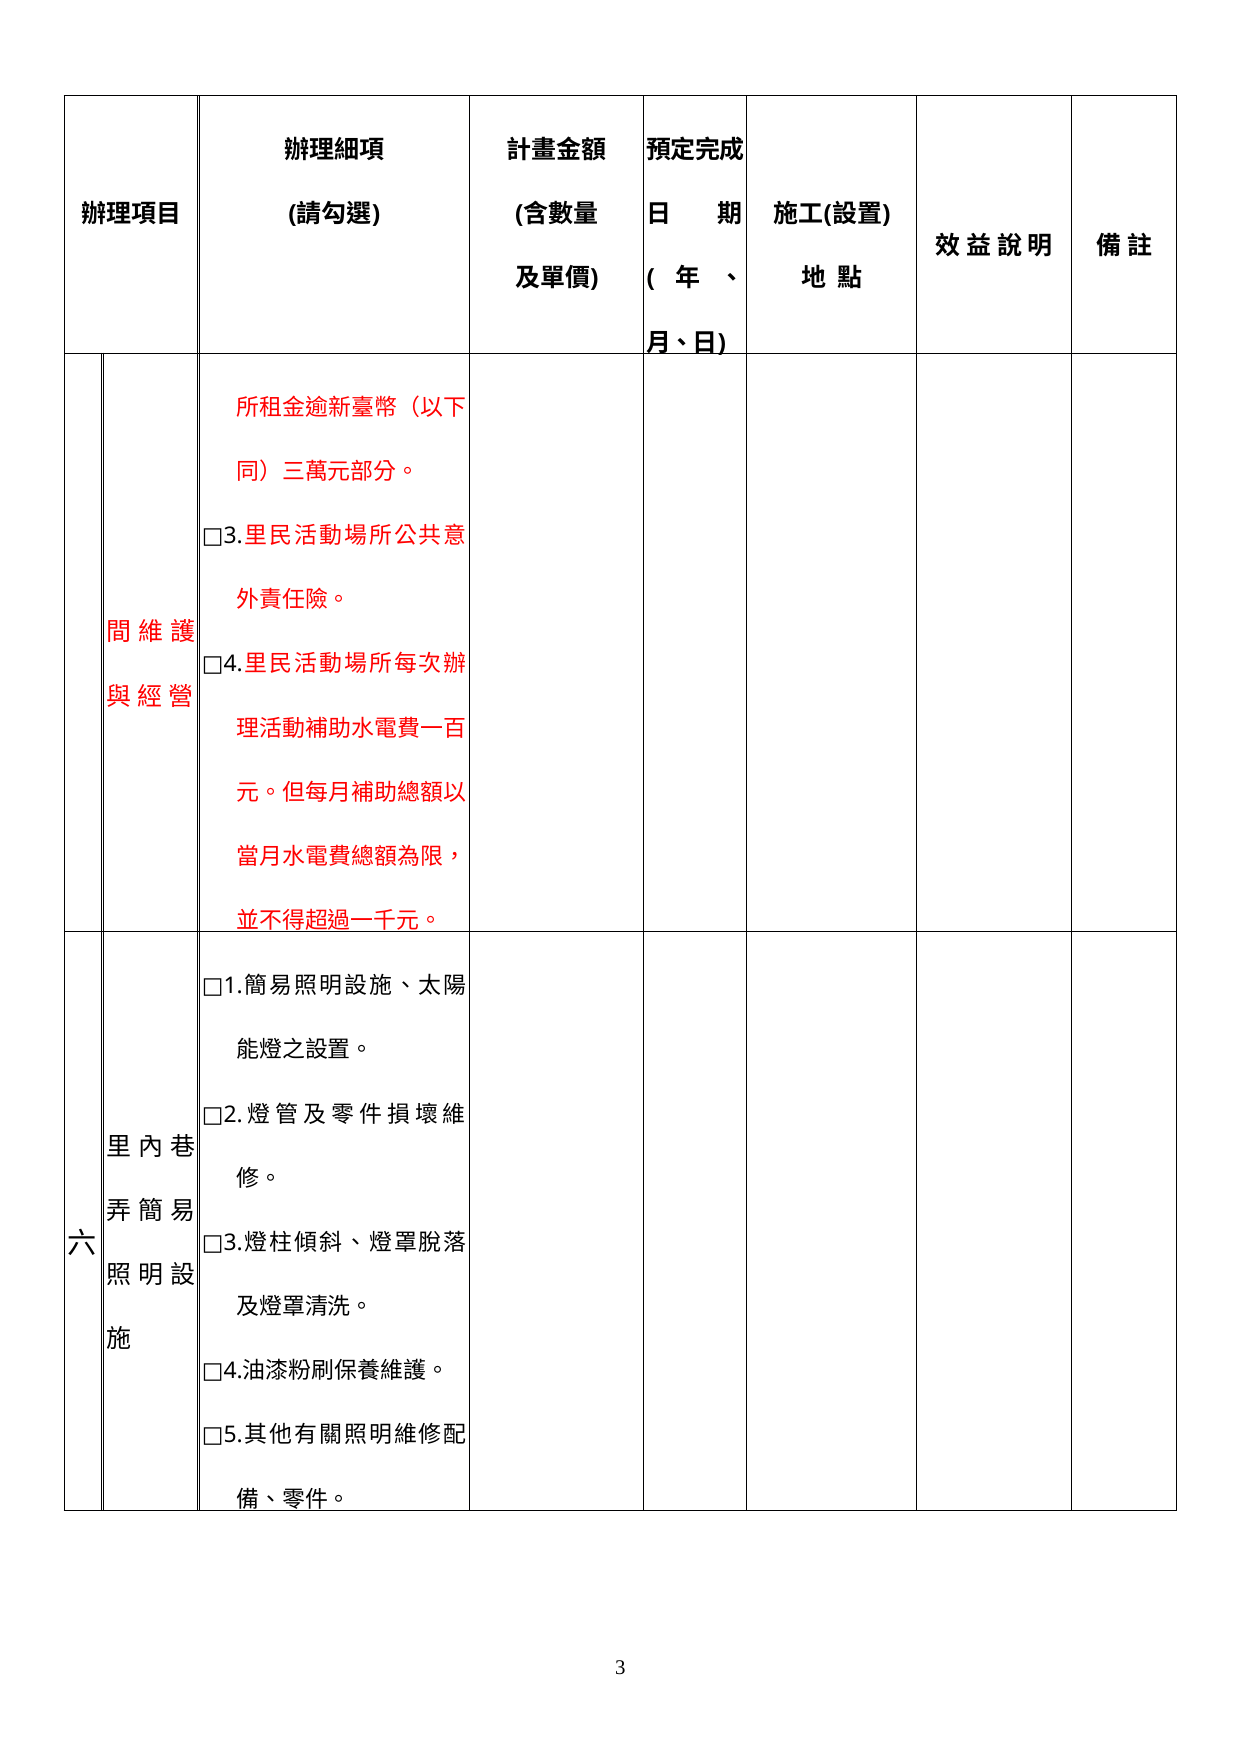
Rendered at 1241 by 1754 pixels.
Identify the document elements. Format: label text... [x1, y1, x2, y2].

table_cell [1072, 932, 1176, 1510]
table_cell [1072, 354, 1176, 931]
table_cell 瑞陽里辦公處 [747, 354, 916, 931]
table_cell [65, 354, 101, 931]
table_cell [470, 354, 643, 931]
table_header 計畫金額 (含數量 及單價) [470, 96, 643, 353]
table_cell 間維護與經營 [104, 354, 197, 931]
table_header 辦理項目 [65, 96, 197, 353]
table_cell 六 [65, 932, 101, 1510]
table_header 備 註 [1072, 96, 1176, 353]
table_cell [644, 932, 746, 1510]
table_cell □1.簡易照明設施、太陽能燈之設置。 □2.燈管及零件損壞維修。 □3.燈柱傾斜、燈罩脫落及燈罩清洗。 □4.油漆粉刷保養維護。 □5.其他有關照明維修配備、零件。 [200, 932, 469, 1510]
table_cell 里內巷弄簡易照明設施 [104, 932, 197, 1510]
table_cell [747, 932, 916, 1510]
table_cell 所租金逾新臺幣（以下同）三萬元部分。 □3.里民活動場所公共意外責任險。 □4.里民活動場所每次辦理活動補助水電費一百元。但每月補助總額以當月水電費總額為限，並不得超過一千元。 [200, 354, 469, 931]
table_header 施工(設置) 地 點 [747, 96, 916, 353]
table_header 效 益 說 明 [917, 96, 1071, 353]
table_cell 109.12.31 [644, 354, 746, 931]
table_cell [470, 932, 643, 1510]
table_cell [917, 932, 1071, 1510]
table_header 預定完成日期(年、月、日) [644, 96, 746, 353]
table_header 辦理細項 (請勾選) [200, 96, 469, 353]
table_cell [917, 354, 1071, 931]
